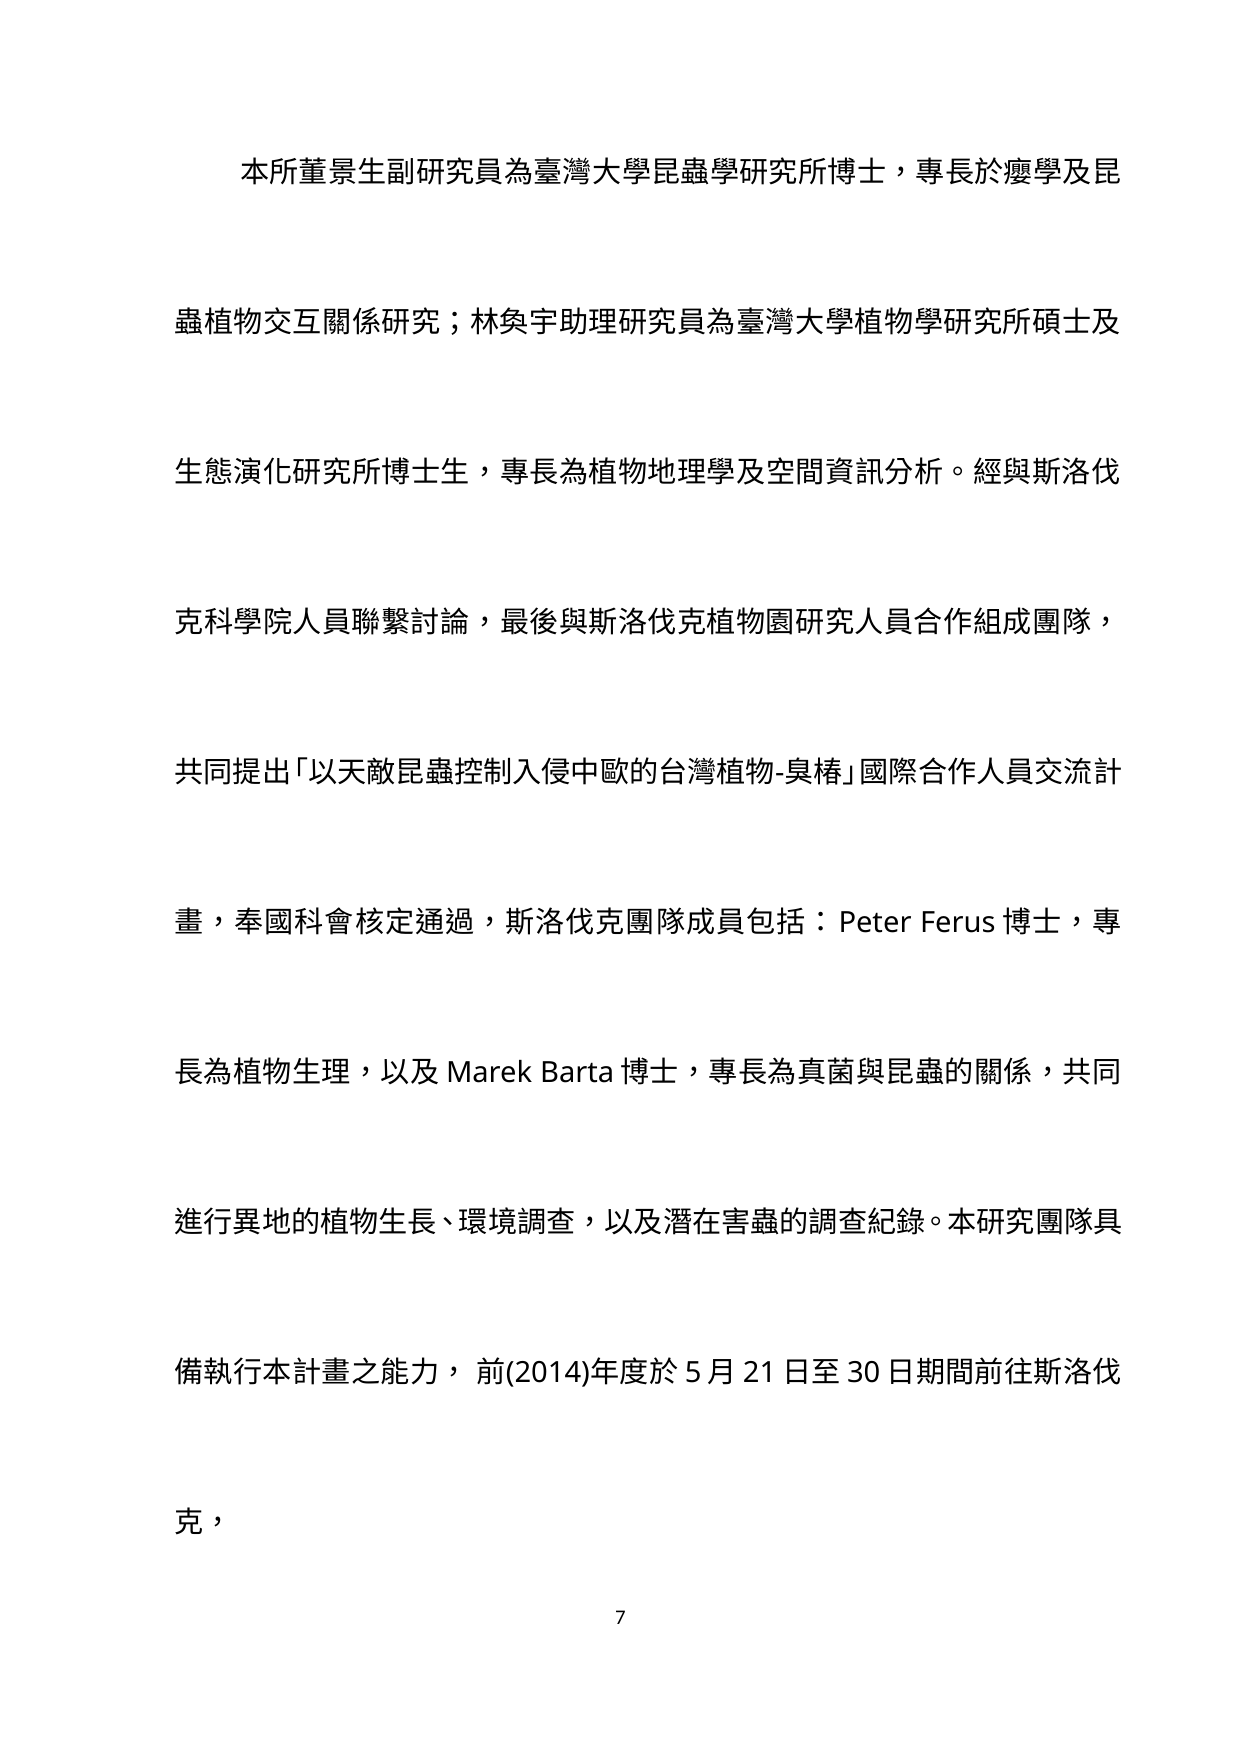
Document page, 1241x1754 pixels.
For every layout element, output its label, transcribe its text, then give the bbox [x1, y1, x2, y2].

text 本所董景生副研究員為臺灣大學昆蟲學研究所博士，專長於癭學及昆蟲植物交互關係研究；林奐宇助理研究員為臺灣大學植物學研究所碩士及生態演化研究所博士生，專長為植物地理學及空間資訊分析。經與斯洛伐克科學院人員聯繫討論，最後與斯洛伐克植物園研究人員合作組成團隊，共同提出「以天敵昆蟲控制入侵中歐的台灣植物-臭椿」國際合作人員交流計畫，奉國科會核定通過，斯洛伐克團隊成員包括：Peter Ferus博士，專長為植物生理，以及Marek Barta博士，專長為真菌與昆蟲的關係，共同進行異地的植物生長、環境調查，以及潛在害蟲的調查紀錄。本研究團隊具備執行本計畫之能力， 前(2014)年度於5月21日至30日期間前往斯洛伐克， [174, 132, 1122, 1557]
